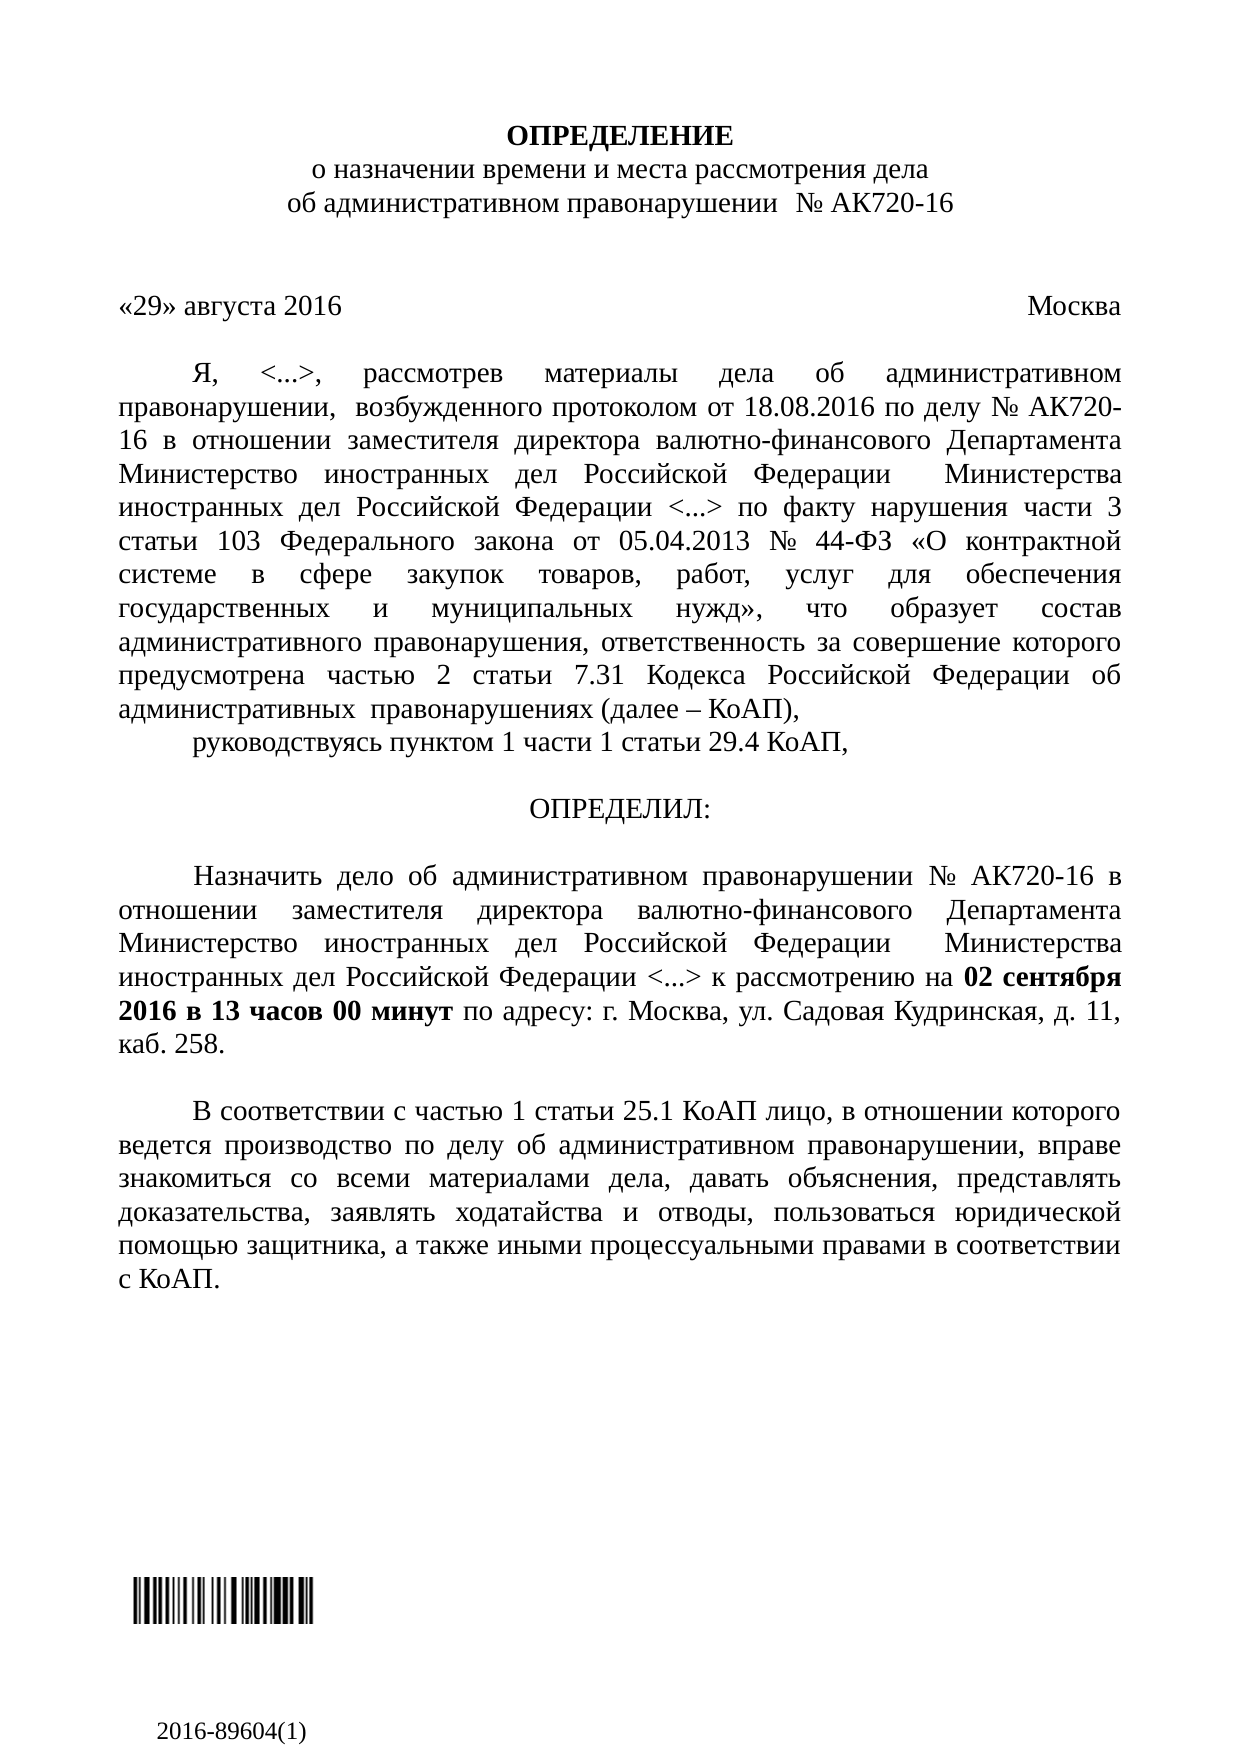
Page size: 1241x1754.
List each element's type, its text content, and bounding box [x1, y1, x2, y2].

text Назначить дело об административном правонарушении № АК720-16 в отношении заместителя директора валютно-финансового Департамента Министерство иностранных дел Российской Федерации Министерства иностранных дел Российской Федерации <...> к рассмотрению на 02 сентября 2016 в 13 часов 00 минут по адресу: г. Москва, ул. Садовая Кудринская, д. 11, каб. 258. [118, 858, 1122, 1060]
text В соответствии с частью 1 статьи 25.1 КоАП лицо, в отношении которого ведется производство по делу об административном правонарушении, вправе знакомиться со всеми материалами дела, давать объяснения, представлять доказательства, заявлять ходатайства и отводы, пользоваться юридической помощью защитника, а также иными процессуальными правами в соответствии с КоАП. [118, 1093, 1122, 1294]
text ОПРЕДЕЛИЛ: [118, 791, 1122, 825]
text о назначении времени и места рассмотрения дела [118, 152, 1122, 185]
subtitle ОПРЕДЕЛЕНИЕ [118, 118, 1122, 152]
text об административном правонарушении № АК720-16 [118, 185, 1122, 221]
text «29» августа 2016 Москва [118, 288, 1122, 322]
picture [118, 1577, 331, 1624]
text руководствуясь пунктом 1 части 1 статьи 29.4 КоАП, [118, 724, 1122, 758]
text Я, <...>, рассмотрев материалы дела об административном правонарушении, возбужденного протоколом от 18.08.2016 по делу № АК720-16 в отношении заместителя директора валютно-финансового Департамента Министерство иностранных дел Российской Федерации Министерства иностранных дел Российской Федерации <...> по факту нарушения части 3 статьи 103 Федерального закона от 05.04.2013 № 44-ФЗ «О контрактной системе в сфере закупок товаров, работ, услуг для обеспечения государственных и муниципальных нужд», что образует состав административного правонарушения, ответственность за совершение которого предусмотрена частью 2 статьи 7.31 Кодекса Российской Федерации об административных правонарушениях (далее – КоАП), [118, 355, 1122, 724]
